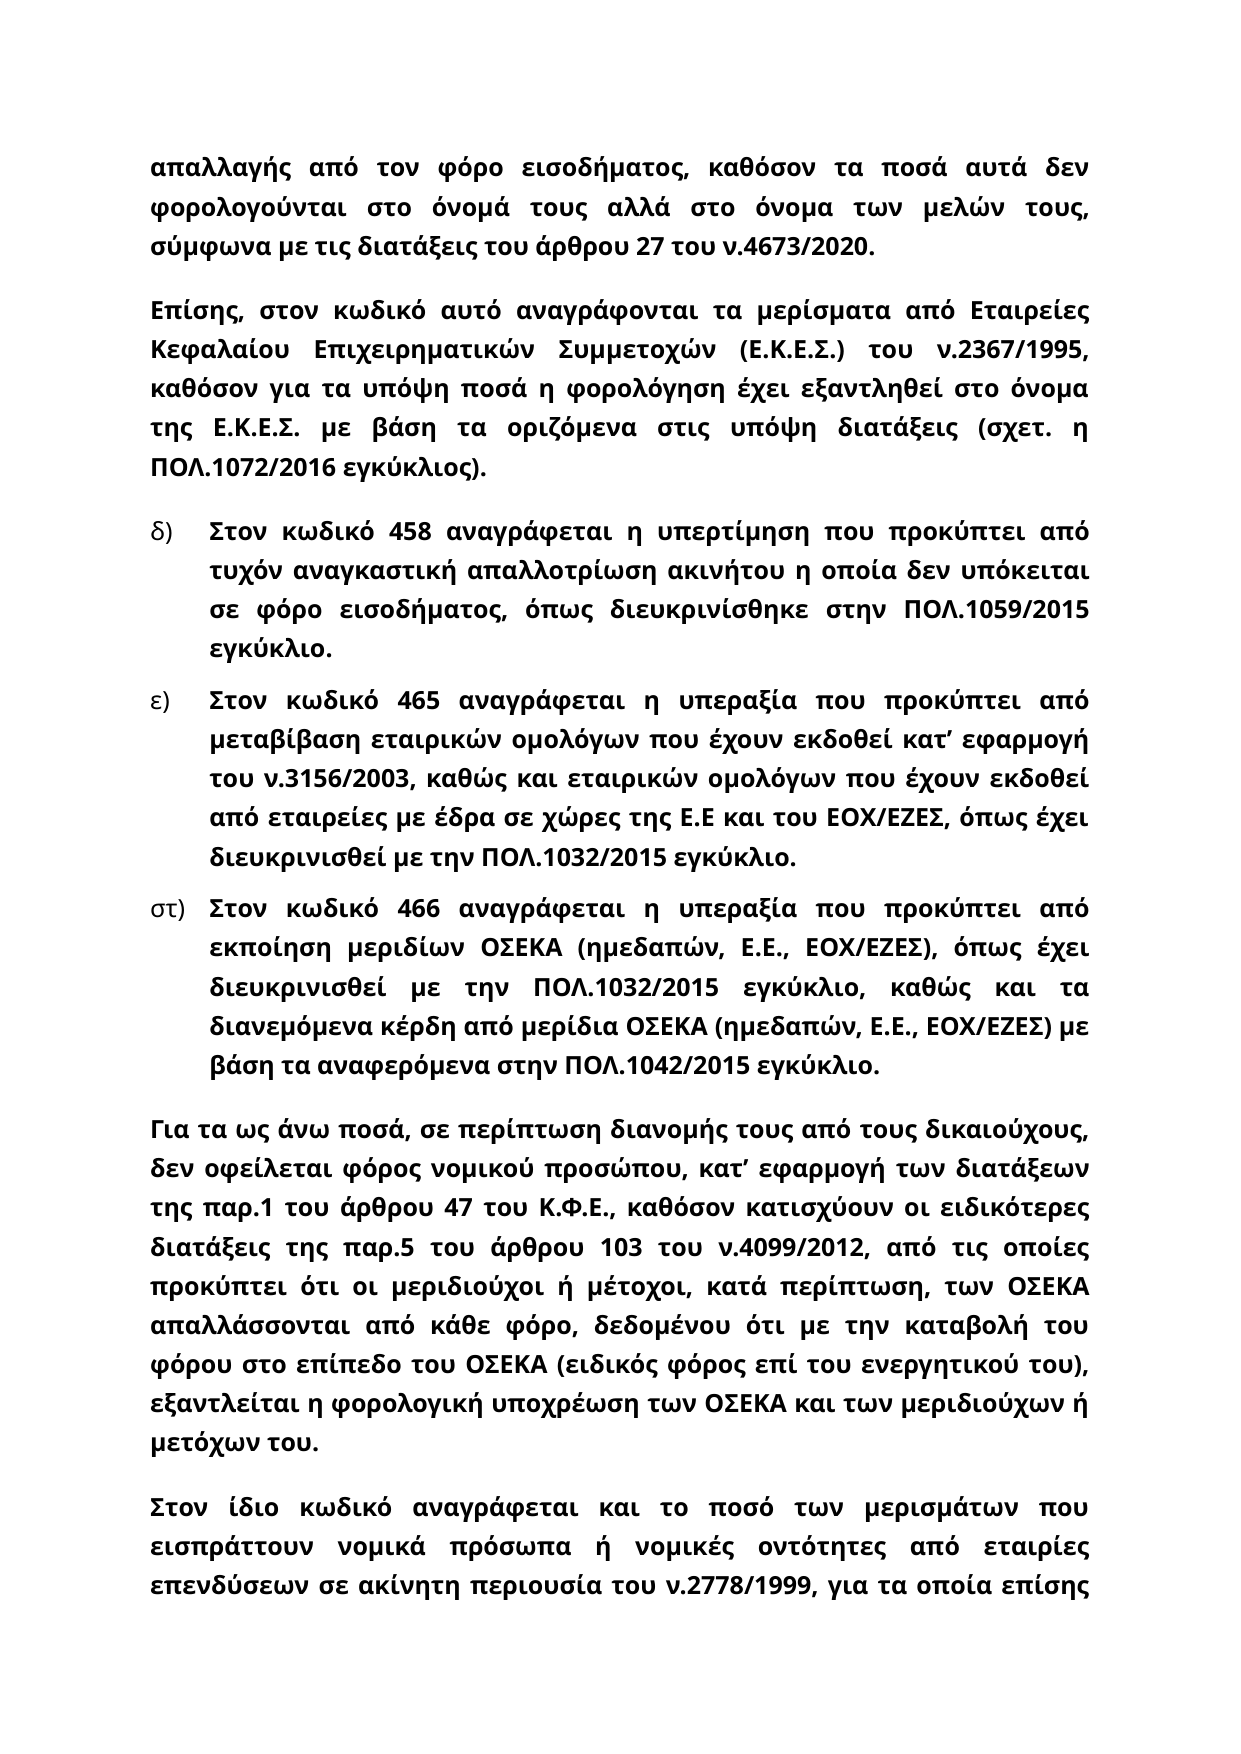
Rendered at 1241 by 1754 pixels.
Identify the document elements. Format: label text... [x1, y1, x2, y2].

text Επίσης, στον κωδικό αυτό αναγράφονται τα μερίσματα από Εταιρείες Κεφαλαίου Επιχειρηματικών Συμμετοχών (Ε.Κ.Ε.Σ.) του ν.2367/1995, καθόσον για τα υπόψη ποσά η φορολόγηση έχει εξαντληθεί στο όνομα της Ε.Κ.Ε.Σ. με βάση τα οριζόμενα στις υπόψη διατάξεις (σχετ. η ΠΟΛ.1072/2016 εγκύκλιος). [150, 292, 1090, 483]
list δ) Στον κωδικό 458 αναγράφεται η υπερτίμηση που προκύπτει από τυχόν αναγκαστική απαλλοτρίωση ακινήτου η οποία δεν υπόκειται σε φόρο εισοδήματος, όπως διευκρινίσθηκε στην ΠΟΛ.1059/2015 εγκύκλιο. [150, 513, 1090, 665]
list στ) Στον κωδικό 466 αναγράφεται η υπεραξία που προκύπτει από εκποίηση μεριδίων ΟΣΕΚΑ (ημεδαπών, Ε.Ε., ΕΟΧ/ΕΖΕΣ), όπως έχει διευκρινισθεί με την ΠΟΛ.1032/2015 εγκύκλιο, καθώς και τα διανεμόμενα κέρδη από μερίδια ΟΣΕΚΑ (ημεδαπών, Ε.Ε., ΕΟΧ/ΕΖΕΣ) με βάση τα αναφερόμενα στην ΠΟΛ.1042/2015 εγκύκλιο. [150, 891, 1090, 1082]
text Για τα ως άνω ποσά, σε περίπτωση διανομής τους από τους δικαιούχους, δεν οφείλεται φόρος νομικού προσώπου, κατ’ εφαρμογή των διατάξεων της παρ.1 του άρθρου 47 του Κ.Φ.Ε., καθόσον κατισχύουν οι ειδικότερες διατάξεις της παρ.5 του άρθρου 103 του ν.4099/2012, από τις οποίες προκύπτει ότι οι μεριδιούχοι ή μέτοχοι, κατά περίπτωση, των ΟΣΕΚΑ απαλλάσσονται από κάθε φόρο, δεδομένου ότι με την καταβολή του φόρου στο επίπεδο του ΟΣΕΚΑ (ειδικός φόρος επί του ενεργητικού του), εξαντλείται η φορολογική υποχρέωση των ΟΣΕΚΑ και των μεριδιούχων ή μετόχων του. [150, 1112, 1090, 1459]
text απαλλαγής από τον φόρο εισοδήματος, καθόσον τα ποσά αυτά δεν φορολογούνται στο όνομά τους αλλά στο όνομα των μελών τους, σύμφωνα με τις διατάξεις του άρθρου 27 του ν.4673/2020. [150, 150, 1090, 262]
list ε) Στον κωδικό 465 αναγράφεται η υπεραξία που προκύπτει από μεταβίβαση εταιρικών ομολόγων που έχουν εκδοθεί κατ’ εφαρμογή του ν.3156/2003, καθώς και εταιρικών ομολόγων που έχουν εκδοθεί από εταιρείες με έδρα σε χώρες της Ε.Ε και του ΕΟΧ/ΕΖΕΣ, όπως έχει διευκρινισθεί με την ΠΟΛ.1032/2015 εγκύκλιο. [150, 682, 1090, 873]
text Στον ίδιο κωδικό αναγράφεται και το ποσό των μερισμάτων που εισπράττουν νομικά πρόσωπα ή νομικές οντότητες από εταιρίες επενδύσεων σε ακίνητη περιουσία του ν.2778/1999, για τα οποία επίσης [150, 1489, 1090, 1602]
